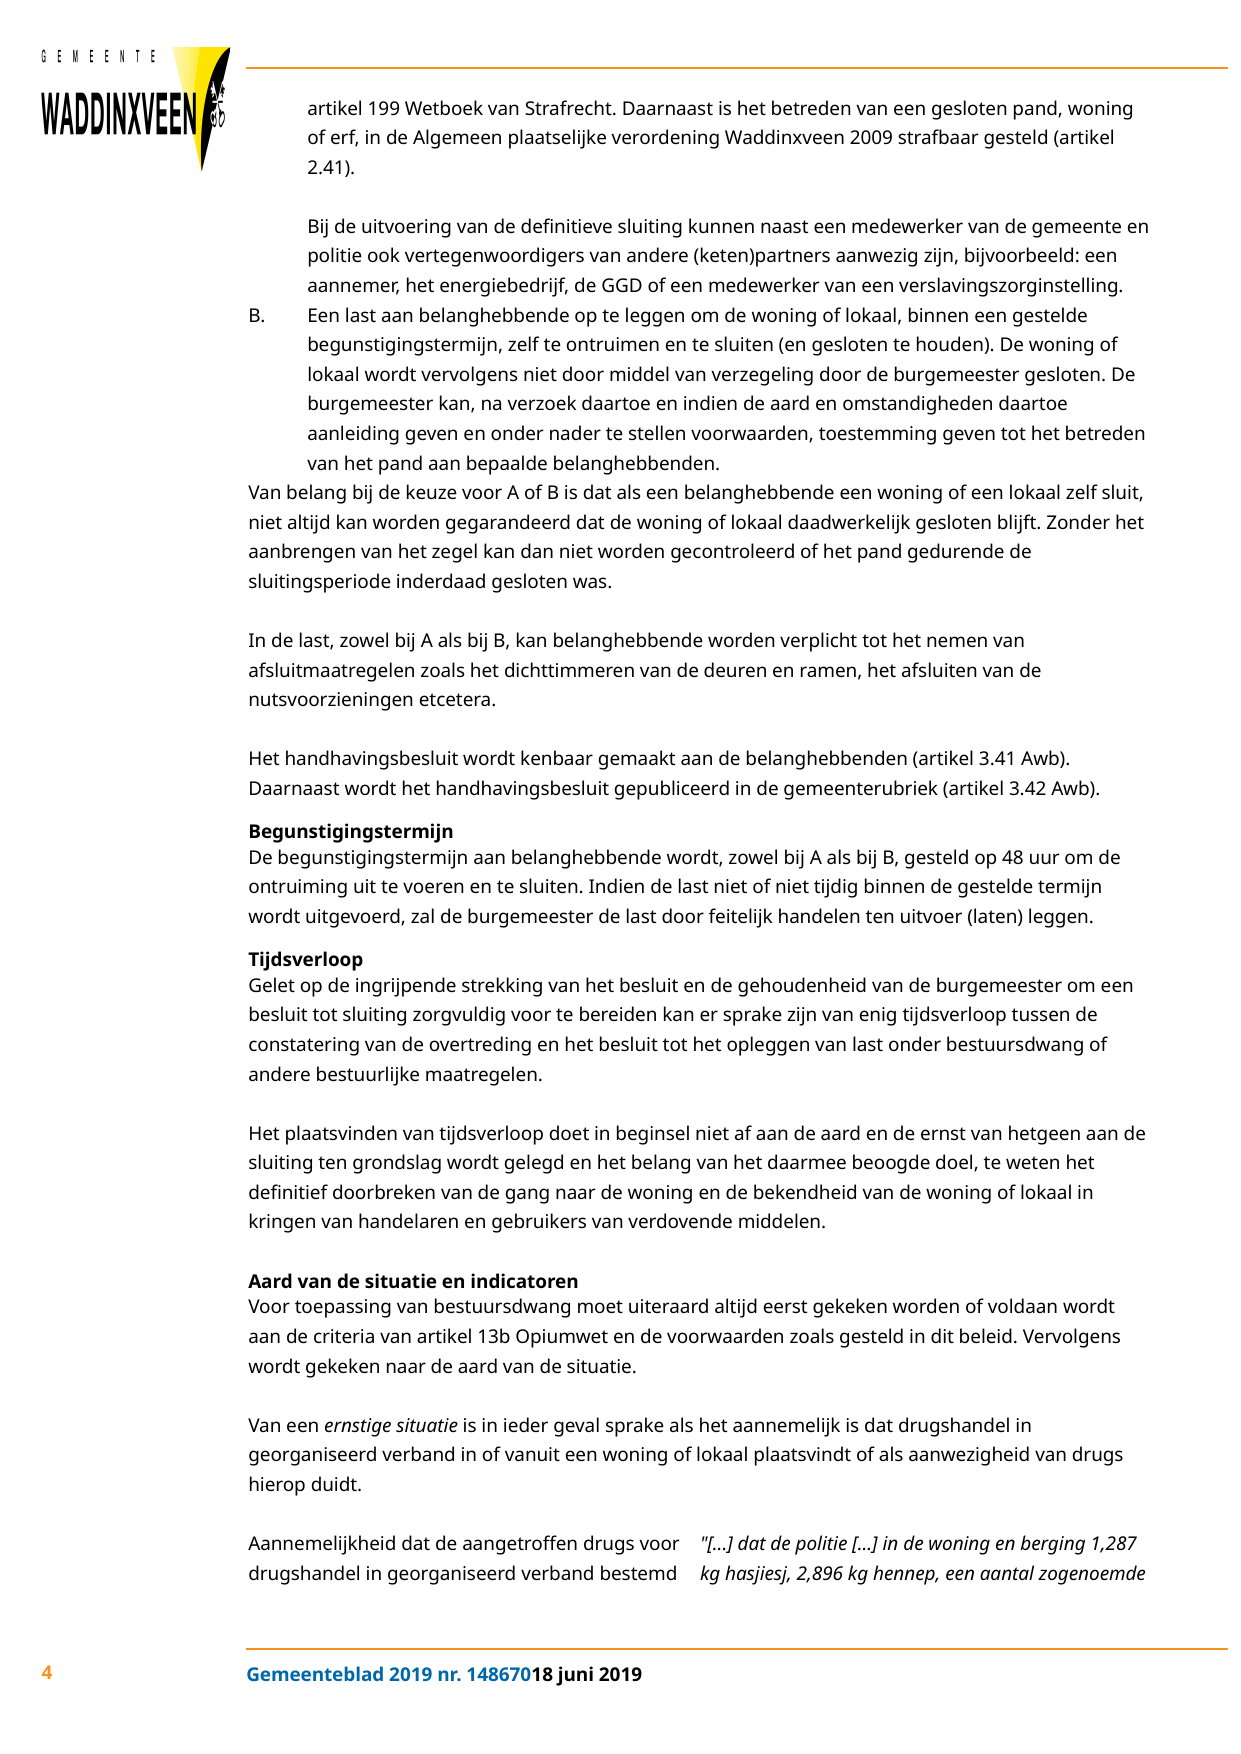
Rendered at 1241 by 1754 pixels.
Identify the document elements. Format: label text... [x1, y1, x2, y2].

text Begunstigingstermijn [248, 818, 1152, 844]
picture [41, 47, 231, 172]
text Het plaatsvinden van tijdsverloop doet in beginsel niet af aan de aard en de ernst van hetgeen aan de sluiting ten grondslag wordt gelegd en het belang van het daarmee beoogde doel, te weten het definitief doorbreken van de gang naar de woning en de bekendheid van de woning of lokaal in kringen van handelaren en gebruikers van verdovende middelen. [248, 1120, 1152, 1234]
text Van een ernstige situatie is in ieder geval sprake als het aannemelijk is dat drugshandel in georganiseerd verband in of vanuit een woning of lokaal plaatsvindt of als aanwezigheid van drugs hierop duidt. [248, 1412, 1152, 1497]
text Het handhavingsbesluit wordt kenbaar gemaakt aan de belanghebbenden (artikel 3.41 Awb). Daarnaast wordt het handhavingsbesluit gepubliceerd in de gemeenterubriek (artikel 3.42 Awb). [248, 746, 1152, 801]
list Een last aan belanghebbende op te leggen om de woning of lokaal, binnen een gestelde begunstigingstermijn, zelf te ontruimen en te sluiten (en gesloten te houden). De woning of lokaal wordt vervolgens niet door middel van verzegeling door de burgemeester gesloten. De burgemeester kan, na verzoek daartoe en indien de aard en omstandigheden daartoe aanleiding geven en onder nader te stellen voorwaarden, toestemming geven tot het betreden van het pand aan bepaalde belanghebbenden. [248, 302, 1152, 476]
list artikel 199 Wetboek van Strafrecht. Daarnaast is het betreden van een gesloten pand, woning of erf, in de Algemeen plaatselijke verordening Waddinxveen 2009 strafbaar gesteld (artikel 2.41). [248, 95, 1152, 180]
text In de last, zowel bij A als bij B, kan belanghebbende worden verplicht tot het nemen van afsluitmaatregelen zoals het dichttimmeren van de deuren en ramen, het afsluiten van de nutsvoorzieningen etcetera. [248, 627, 1152, 712]
table_header "[...] dat de politie [...] in de woning en berging 1,287 kg hasjiesj, 2,896 kg hennep, een aantal zogenoemde [700, 1530, 1152, 1586]
text Aard van de situatie en indicatoren [248, 1268, 1152, 1294]
table_header Aannemelijkheid dat de aangetroffen drugs voor drugshandel in georganiseerd verband bestemd [248, 1530, 700, 1586]
text Van belang bij de keuze voor A of B is dat als een belanghebbende een woning of een lokaal zelf sluit, niet altijd kan worden gegarandeerd dat de woning of lokaal daadwerkelijk gesloten blijft. Zonder het aanbrengen van het zegel kan dan niet worden gecontroleerd of het pand gedurende de sluitingsperiode inderdaad gesloten was. [248, 479, 1152, 594]
list Bij de uitvoering van de definitieve sluiting kunnen naast een medewerker van de gemeente en politie ook vertegenwoordigers van andere (keten)partners aanwezig zijn, bijvoorbeeld: een aannemer, het energiebedrijf, de GGD of een medewerker van een verslavingszorginstelling. [248, 213, 1152, 298]
text De begunstigingstermijn aan belanghebbende wordt, zowel bij A als bij B, gesteld op 48 uur om de ontruiming uit te voeren en te sluiten. Indien de last niet of niet tijdig binnen de gestelde termijn wordt uitgevoerd, zal de burgemeester de last door feitelijk handelen ten uitvoer (laten) leggen. [248, 844, 1152, 929]
text Gelet op de ingrijpende strekking van het besluit en de gehoudenheid van de burgemeester om een besluit tot sluiting zorgvuldig voor te bereiden kan er sprake zijn van enig tijdsverloop tussen de constatering van de overtreding en het besluit tot het opleggen van last onder bestuursdwang of andere bestuurlijke maatregelen. [248, 972, 1152, 1087]
text Voor toepassing van bestuursdwang moet uiteraard altijd eerst gekeken worden of voldaan wordt aan de criteria van artikel 13b Opiumwet en de voorwaarden zoals gesteld in dit beleid. Vervolgens wordt gekeken naar de aard van de situatie. [248, 1294, 1152, 1378]
text Tijdsverloop [248, 946, 1152, 972]
